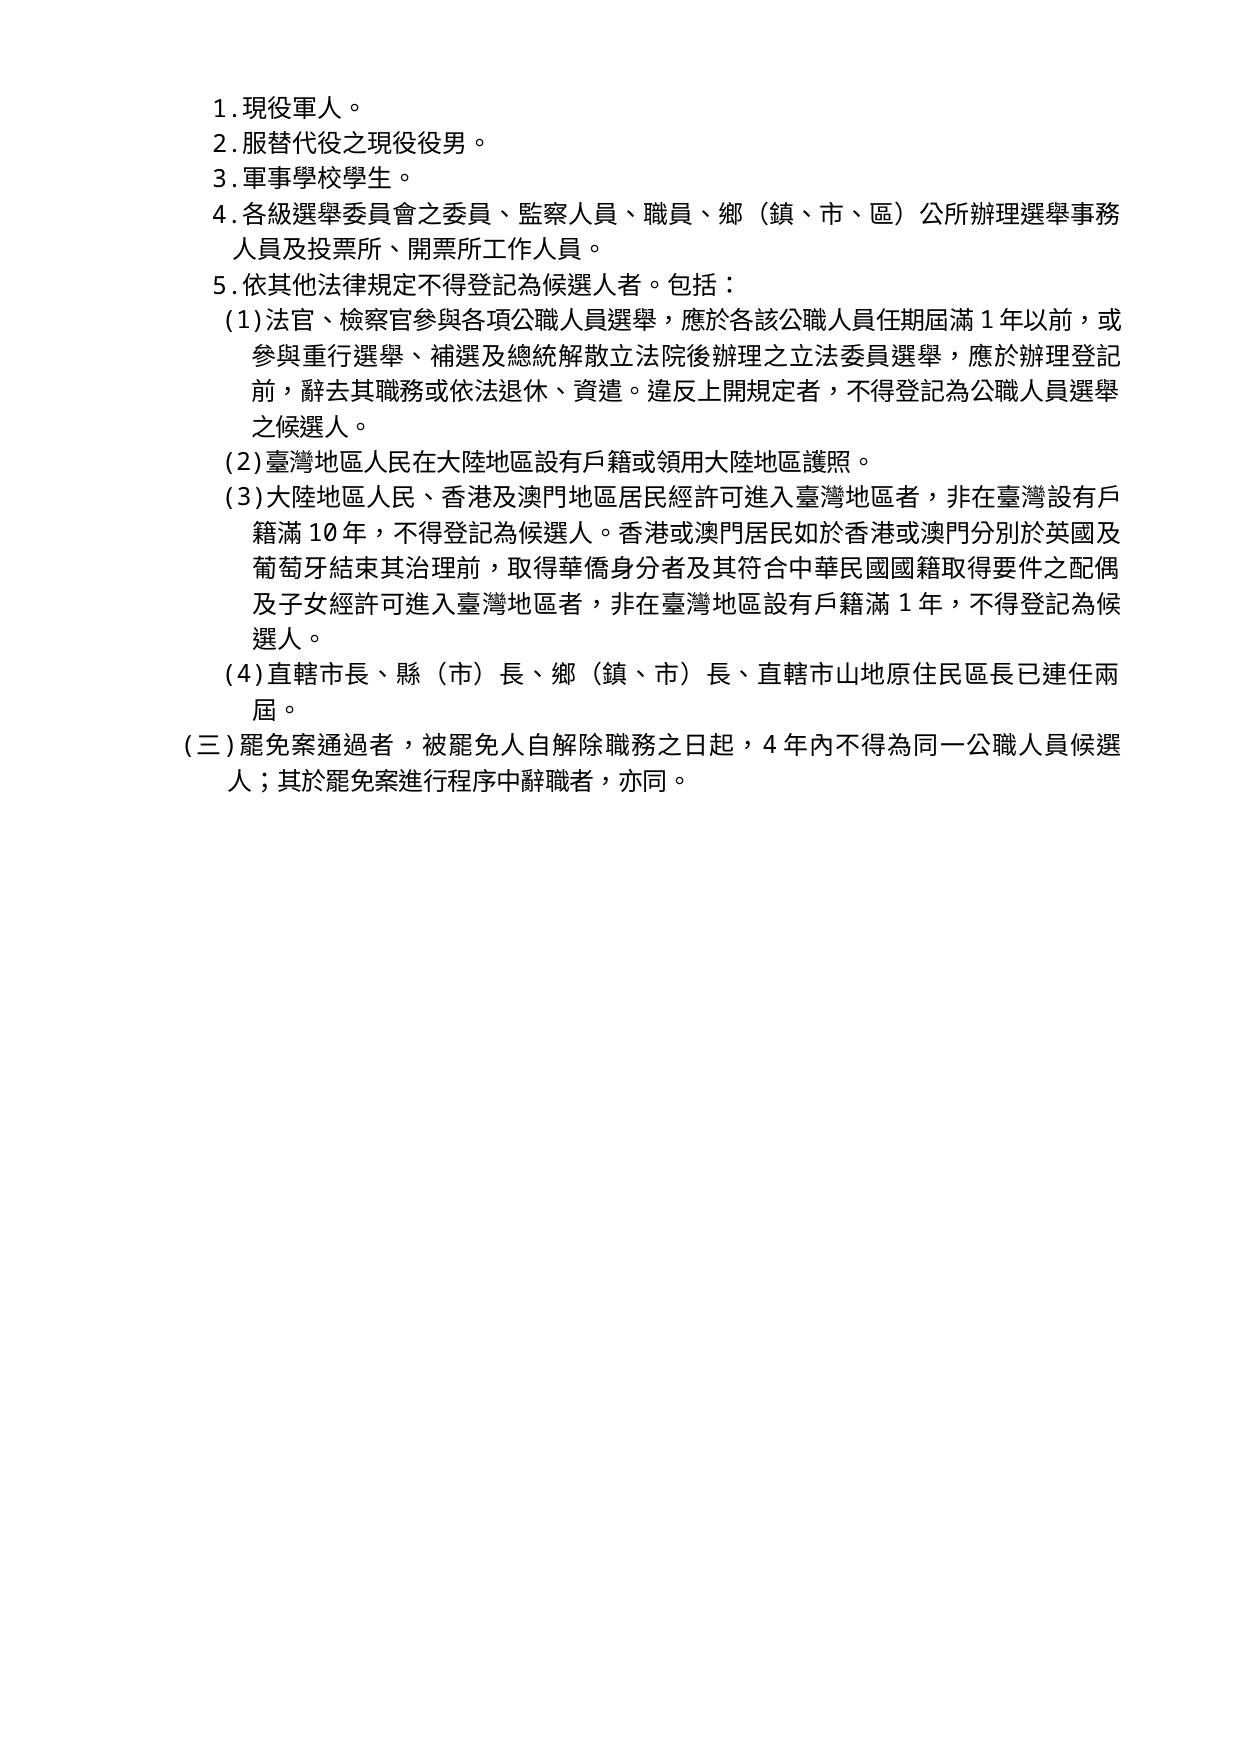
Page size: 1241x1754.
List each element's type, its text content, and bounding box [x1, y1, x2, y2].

text 2.服替代役之現役役男。 [212, 124, 1149, 159]
text (2)臺灣地區人民在大陸地區設有戶籍或領用大陸地區護照。 [221, 443, 1122, 478]
text 3.軍事學校學生。 [212, 159, 1149, 195]
text 1.現役軍人。 [212, 89, 1149, 124]
text (三)罷免案通過者，被罷免人自解除職務之日起，4年內不得為同一公職人員候選人；其於罷免案進行程序中辭職者，亦同。 [180, 726, 1122, 797]
text (4)直轄市長、縣（市）長、鄉（鎮、市）長、直轄市山地原住民區長已連任兩屆。 [221, 655, 1122, 726]
text (3)大陸地區人民、香港及澳門地區居民經許可進入臺灣地區者，非在臺灣設有戶籍滿10年，不得登記為候選人。香港或澳門居民如於香港或澳門分別於英國及葡萄牙結束其治理前，取得華僑身分者及其符合中華民國國籍取得要件之配偶及子女經許可進入臺灣地區者，非在臺灣地區設有戶籍滿1年，不得登記為候選人。 [221, 478, 1122, 655]
text (1)法官、檢察官參與各項公職人員選舉，應於各該公職人員任期屆滿1年以前，或參與重行選舉、補選及總統解散立法院後辦理之立法委員選舉，應於辦理登記前，辭去其職務或依法退休、資遣。違反上開規定者，不得登記為公職人員選舉之候選人。 [221, 301, 1122, 443]
text 5.依其他法律規定不得登記為候選人者。包括： [212, 266, 1149, 301]
text 4.各級選舉委員會之委員、監察人員、職員、鄉（鎮、市、區）公所辦理選舉事務人員及投票所、開票所工作人員。 [212, 195, 1122, 266]
